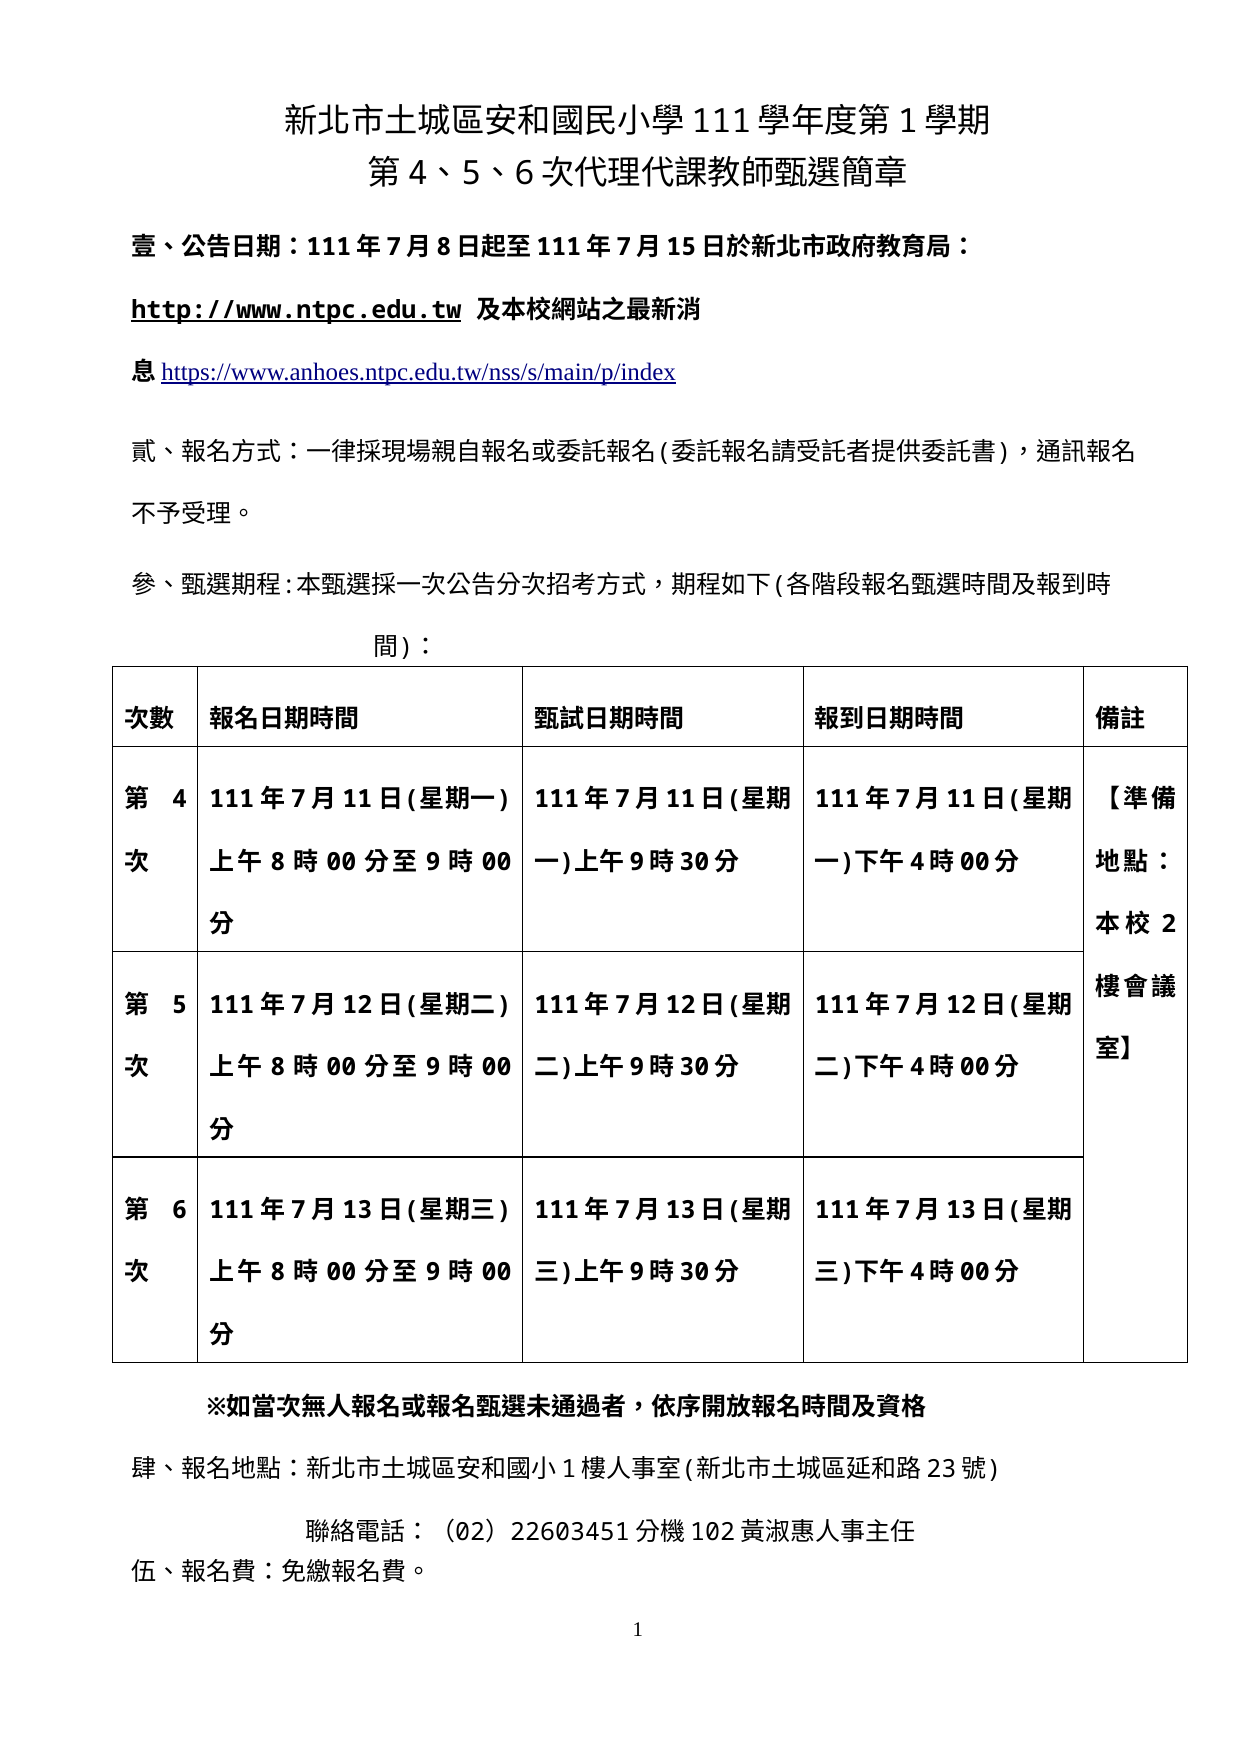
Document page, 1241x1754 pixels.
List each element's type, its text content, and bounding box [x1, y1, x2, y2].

text ※如當次無人報名或報名甄選未通過者，依序開放報名時間及資格 [206, 1363, 1144, 1425]
table_header 報到日期時間 [804, 667, 1083, 746]
table_cell 111年7月12日(星期二)上午9時30分 [523, 952, 803, 1156]
table_header 甄試日期時間 [523, 667, 803, 746]
text 壹、公告日期：111年7月8日起至111年7月15日於新北市政府教育局： http://www.ntpc.edu.tw 及本校網站之最新消息https://www.anhoes.ntpc.edu.tw/nss/s/main/p/index [131, 203, 1144, 391]
table_cell 111年7月12日(星期二)上午8時00分至9時00分 [198, 952, 522, 1156]
table_header 次數 [113, 667, 197, 746]
text 伍、報名費：免繳報名費。 [131, 1550, 1144, 1588]
table_cell 111年7月11日(星期一)上午9時30分 [523, 747, 803, 951]
table_cell 111年7月12日(星期二)下午4時00分 [804, 952, 1083, 1156]
table_cell 111年7月13日(星期三)上午9時30分 [523, 1158, 803, 1362]
text 貳、報名方式：一律採現場親自報名或委託報名(委託報名請受託者提供委託書)，通訊報名不予受理。 [131, 407, 1144, 532]
table_header 報名日期時間 [198, 667, 522, 746]
table_cell 111年7月11日(星期一)下午4時00分 [804, 747, 1083, 951]
table_cell 【準備地點：本校2樓會議室】 [1084, 747, 1187, 1362]
table_cell 111年7月13日(星期三)下午4時00分 [804, 1158, 1083, 1362]
table_header 備註 [1084, 667, 1187, 746]
table_cell 111年7月13日(星期三)上午8時00分至9時00分 [198, 1158, 522, 1362]
table_cell 第6次 [113, 1158, 197, 1362]
table_cell 第4次 [113, 747, 197, 951]
table_cell 第5次 [113, 952, 197, 1156]
table_cell 111年7月11日(星期一)上午8時00分至9時00分 [198, 747, 522, 951]
text 第4、5、6次代理代課教師甄選簡章 [131, 143, 1144, 195]
text 新北市土城區安和國民小學111學年度第1學期 [131, 91, 1144, 143]
text 聯絡電話：（02）22603451分機102黃淑惠人事主任 [281, 1488, 1144, 1550]
text 參、甄選期程:本甄選採一次公告分次招考方式，期程如下(各階段報名甄選時間及報到時間)： [131, 541, 1144, 666]
text 肆、報名地點：新北市土城區安和國小1樓人事室(新北市土城區延和路23號) [131, 1425, 1144, 1488]
